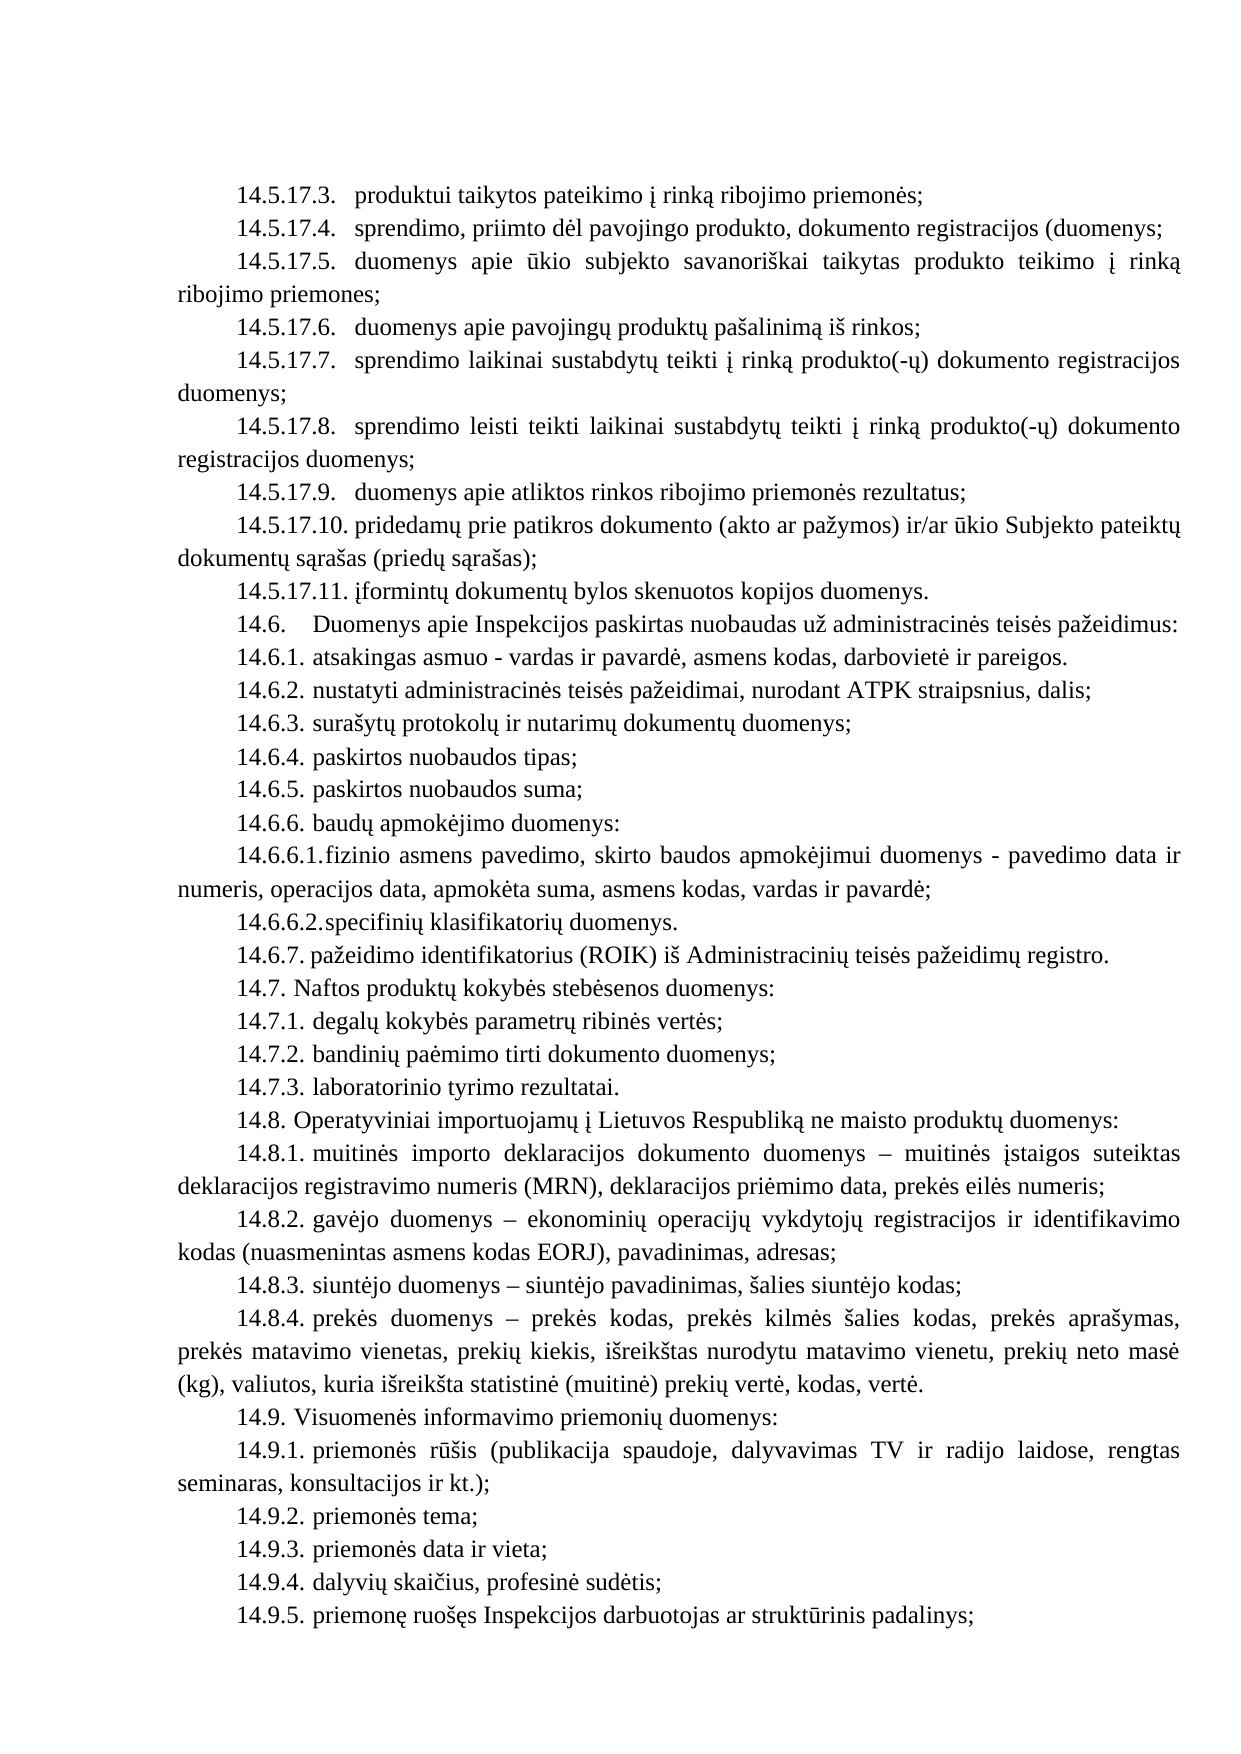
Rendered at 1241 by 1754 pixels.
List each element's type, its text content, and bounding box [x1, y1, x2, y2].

text 14.7.1. degalų kokybės parametrų ribinės vertės; [177, 1003, 1181, 1036]
text 14.6.6.1. fizinio asmens pavedimo, skirto baudos apmokėjimui duomenys - pavedimo data ir numeris, operacijos data, apmokėta suma, asmens kodas, vardas ir pavardė; [177, 838, 1181, 904]
text 14.5.17.6. duomenys apie pavojingų produktų pašalinimą iš rinkos; [177, 309, 1181, 342]
text 14.6. Duomenys apie Inspekcijos paskirtas nuobaudas už administracinės teisės pažeidimus: [177, 606, 1181, 639]
text 14.7. Naftos produktų kokybės stebėsenos duomenys: [177, 970, 1181, 1003]
text 14.6.4. paskirtos nuobaudos tipas; [177, 738, 1181, 772]
text 14.6.5. paskirtos nuobaudos suma; [177, 772, 1181, 804]
text 14.6.3. surašytų protokolų ir nutarimų dokumentų duomenys; [177, 706, 1181, 738]
text 14.8.2. gavėjo duomenys – ekonominių operacijų vykdytojų registracijos ir identifikavimo kodas (nuasmenintas asmens kodas EORJ), pavadinimas, adresas; [177, 1201, 1181, 1267]
text 14.6.7. pažeidimo identifikatorius (ROIK) iš Administracinių teisės pažeidimų registro. [177, 937, 1181, 970]
text 14.6.6.2. specifinių klasifikatorių duomenys. [177, 904, 1181, 937]
text 14.7.2. bandinių paėmimo tirti dokumento duomenys; [177, 1036, 1181, 1069]
text 14.9.2. priemonės tema; [177, 1498, 1181, 1531]
text 14.5.17.4. sprendimo, priimto dėl pavojingo produkto, dokumento registracijos (duomenys; [177, 210, 1181, 243]
text 14.9. Visuomenės informavimo priemonių duomenys: [177, 1399, 1181, 1432]
text 14.7.3. laboratorinio tyrimo rezultatai. [177, 1069, 1181, 1102]
text 14.5.17.3. produktui taikytos pateikimo į rinką ribojimo priemonės; [177, 177, 1181, 210]
text 14.9.1. priemonės rūšis (publikacija spaudoje, dalyvavimas TV ir radijo laidose, rengtas seminaras, konsultacijos ir kt.); [177, 1432, 1181, 1498]
text 14.5.17.10. pridedamų prie patikros dokumento (akto ar pažymos) ir/ar ūkio Subjekto pateiktų dokumentų sąrašas (priedų sąrašas); [177, 507, 1181, 573]
text 14.5.17.7. sprendimo laikinai sustabdytų teikti į rinką produkto(-ų) dokumento registracijos duomenys; [177, 342, 1181, 408]
text 14.5.17.8. sprendimo leisti teikti laikinai sustabdytų teikti į rinką produkto(-ų) dokumento registracijos duomenys; [177, 408, 1181, 474]
text 14.9.3. priemonės data ir vieta; [177, 1531, 1181, 1564]
text 14.6.2. nustatyti administracinės teisės pažeidimai, nurodant ATPK straipsnius, dalis; [177, 672, 1181, 706]
text 14.5.17.9. duomenys apie atliktos rinkos ribojimo priemonės rezultatus; [177, 474, 1181, 507]
text 14.6.6. baudų apmokėjimo duomenys: [177, 804, 1181, 838]
text 14.9.4. dalyvių skaičius, profesinė sudėtis; [177, 1564, 1181, 1597]
text 14.8. Operatyviniai importuojamų į Lietuvos Respubliką ne maisto produktų duomenys: [177, 1102, 1181, 1135]
text 14.8.4. prekės duomenys – prekės kodas, prekės kilmės šalies kodas, prekės aprašymas, prekės matavimo vienetas, prekių kiekis, išreikštas nurodytu matavimo vienetu, prekių neto masė (kg), valiutos, kuria išreikšta statistinė (muitinė) prekių vertė, kodas, vertė. [177, 1300, 1181, 1399]
text 14.8.1. muitinės importo deklaracijos dokumento duomenys – muitinės įstaigos suteiktas deklaracijos registravimo numeris (MRN), deklaracijos priėmimo data, prekės eilės numeris; [177, 1135, 1181, 1201]
text 14.9.5. priemonę ruošęs Inspekcijos darbuotojas ar struktūrinis padalinys; [177, 1597, 1181, 1630]
text 14.5.17.5. duomenys apie ūkio subjekto savanoriškai taikytas produkto teikimo į rinką ribojimo priemones; [177, 243, 1181, 309]
text 14.5.17.11. įformintų dokumentų bylos skenuotos kopijos duomenys. [177, 573, 1181, 606]
text 14.6.1. atsakingas asmuo - vardas ir pavardė, asmens kodas, darbovietė ir pareigos. [177, 639, 1181, 672]
text 14.8.3. siuntėjo duomenys – siuntėjo pavadinimas, šalies siuntėjo kodas; [177, 1267, 1181, 1300]
